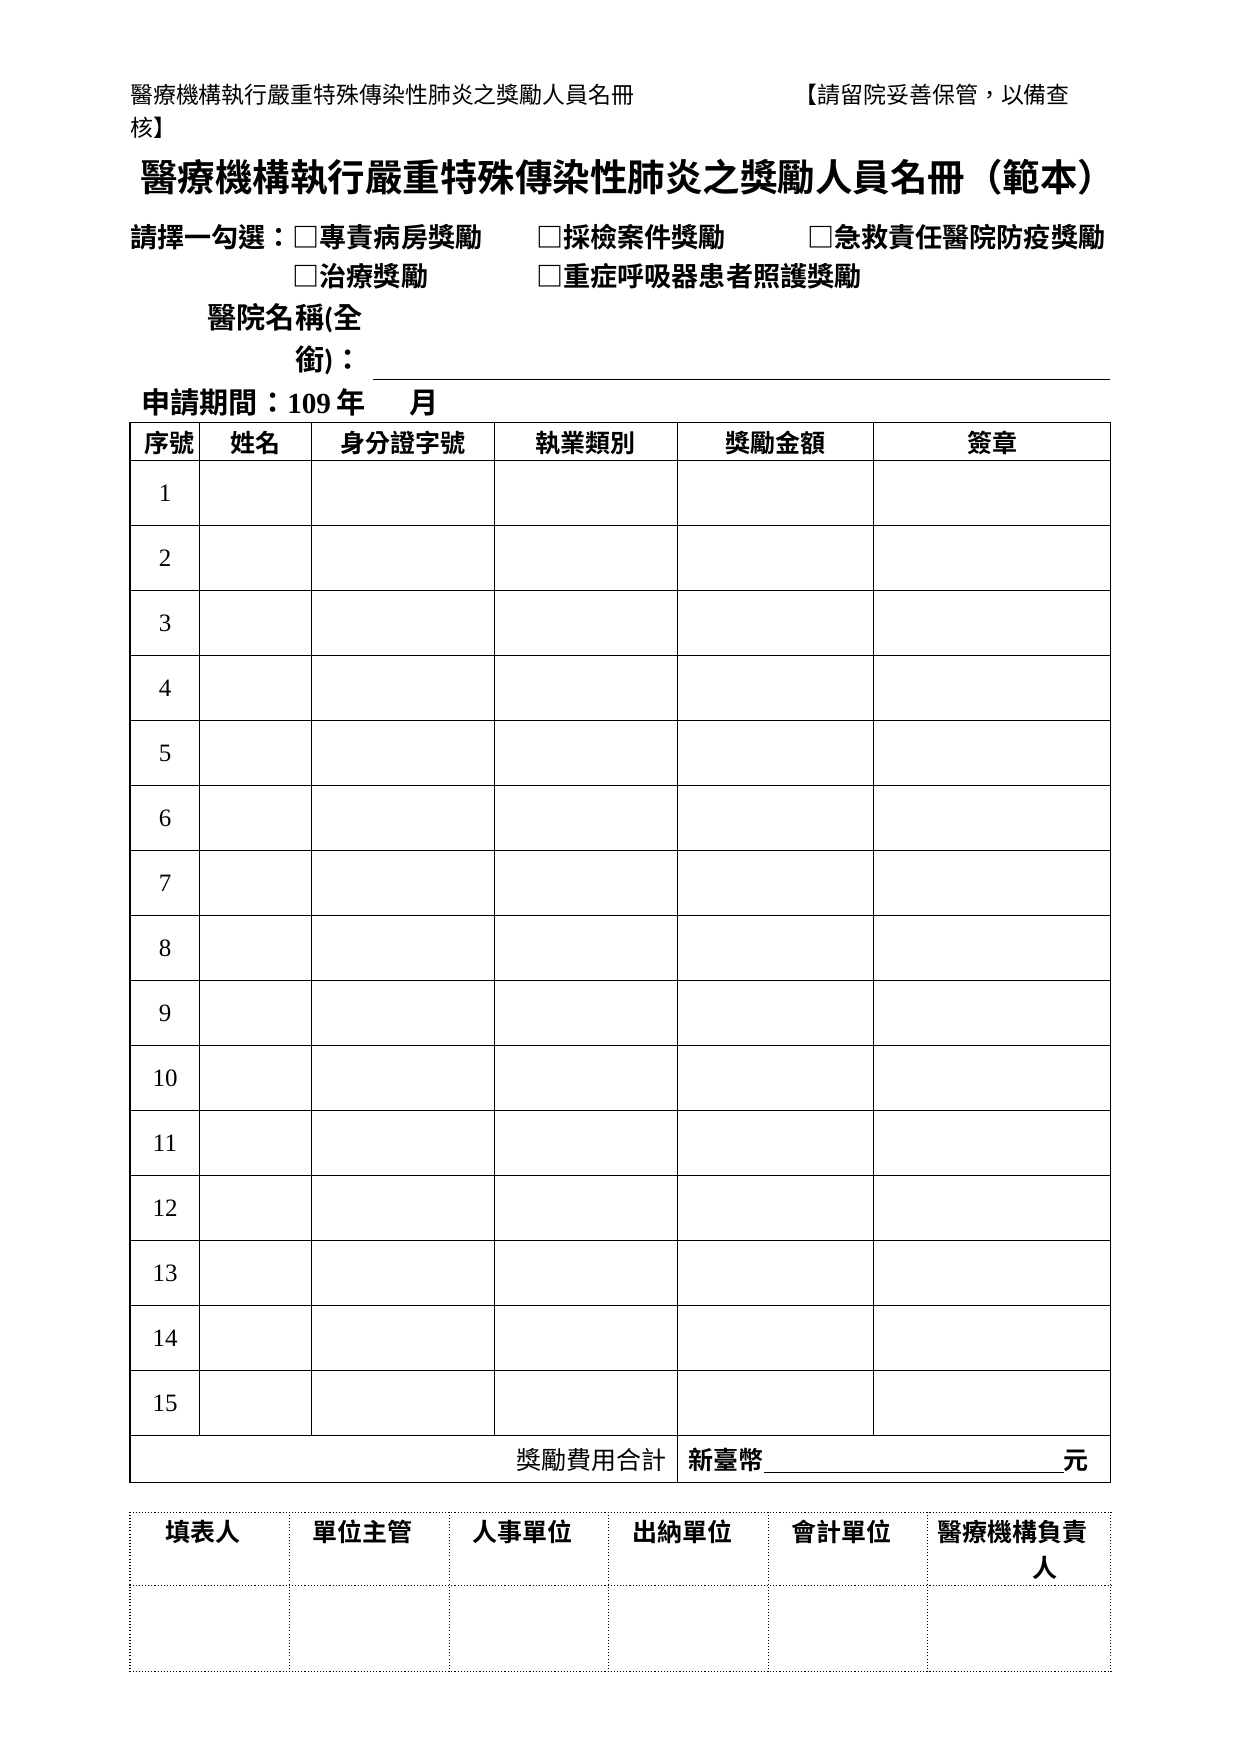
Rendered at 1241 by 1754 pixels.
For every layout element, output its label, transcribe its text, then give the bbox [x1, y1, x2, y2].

table_cell [312, 656, 494, 719]
table_cell [495, 721, 677, 784]
table_header 人事單位 [449, 1512, 609, 1585]
table_header 醫療機構負責人 [928, 1512, 1110, 1585]
table_cell [495, 1176, 677, 1239]
table_cell [312, 1111, 494, 1174]
table_cell [678, 526, 873, 589]
table_cell [200, 1241, 311, 1304]
table_cell [678, 591, 873, 654]
table_cell [874, 1111, 1110, 1174]
table_cell [449, 1585, 609, 1671]
table_cell [495, 786, 677, 849]
text 請擇一勾選：□專責病房獎勵 □採檢案件獎勵 □急救責任醫院防疫獎勵 [130, 216, 1110, 255]
table_cell [312, 1241, 494, 1304]
table_cell [495, 526, 677, 589]
table_cell [874, 591, 1110, 654]
table_cell [495, 1371, 677, 1434]
table_cell [200, 526, 311, 589]
table_cell [928, 1585, 1110, 1671]
table_cell 11 [131, 1111, 199, 1174]
table_cell [312, 981, 494, 1044]
table_cell [130, 1585, 289, 1671]
table_cell 6 [131, 786, 199, 849]
table_cell [495, 851, 677, 914]
table_cell [312, 461, 494, 524]
table_cell [874, 1371, 1110, 1434]
table_cell [200, 1176, 311, 1239]
table_cell 獎勵金額 [678, 423, 873, 459]
table_cell [678, 916, 873, 979]
table_cell [874, 916, 1110, 979]
table_cell [678, 981, 873, 1044]
table_cell [312, 1176, 494, 1239]
table_cell [495, 981, 677, 1044]
table_cell [200, 656, 311, 719]
table_header [373, 294, 1110, 379]
table_cell [495, 1241, 677, 1304]
table_header 出納單位 [609, 1512, 768, 1585]
table_cell [768, 1585, 928, 1671]
table_cell [874, 1046, 1110, 1109]
table_cell [200, 1046, 311, 1109]
table_cell [678, 721, 873, 784]
table_cell [312, 1046, 494, 1109]
table_cell 7 [131, 851, 199, 914]
table_cell 13 [131, 1241, 199, 1304]
table_cell [495, 916, 677, 979]
table_cell 3 [131, 591, 199, 654]
table_cell 1 [131, 461, 199, 524]
table_cell [874, 851, 1110, 914]
table_header 會計單位 [768, 1512, 928, 1585]
table_cell [312, 1371, 494, 1434]
table_cell 執業類別 [495, 423, 677, 459]
table_cell [874, 721, 1110, 784]
table_cell [678, 786, 873, 849]
table_cell [200, 916, 311, 979]
table_cell 4 [131, 656, 199, 719]
table_cell [609, 1585, 768, 1671]
table_cell [874, 1176, 1110, 1239]
table_cell [495, 1111, 677, 1174]
table_cell [312, 526, 494, 589]
table_cell [200, 786, 311, 849]
table_cell 12 [131, 1176, 199, 1239]
table_cell [678, 1306, 873, 1369]
table_cell [874, 526, 1110, 589]
table_cell [312, 851, 494, 914]
table_cell [290, 1585, 449, 1671]
table_cell [874, 981, 1110, 1044]
table_cell [874, 461, 1110, 524]
table_cell [678, 1046, 873, 1109]
table_cell [200, 981, 311, 1044]
table_cell [312, 916, 494, 979]
table_cell [312, 786, 494, 849]
table_cell [874, 786, 1110, 849]
table_cell 姓名 [200, 423, 311, 459]
table_cell [874, 1306, 1110, 1369]
table_cell 簽章 [874, 423, 1110, 459]
table_cell [678, 1111, 873, 1174]
table_cell [495, 1046, 677, 1109]
table_cell [312, 721, 494, 784]
table_cell 新臺幣 元 [678, 1436, 1110, 1482]
table_cell 8 [131, 916, 199, 979]
table_cell [495, 591, 677, 654]
table_header 醫院名稱(全銜)： [130, 294, 373, 379]
table_cell [678, 656, 873, 719]
table_cell [678, 1176, 873, 1239]
table_cell [200, 1371, 311, 1434]
table_cell 14 [131, 1306, 199, 1369]
table_cell [200, 851, 311, 914]
table_header 單位主管 [290, 1512, 449, 1585]
table_cell [678, 851, 873, 914]
table_cell [200, 1111, 311, 1174]
table_cell [200, 461, 311, 524]
table_cell [874, 1241, 1110, 1304]
table_cell [678, 1371, 873, 1434]
table_cell 申請期間：109年 月 [130, 379, 1110, 422]
text 醫療機構執行嚴重特殊傳染性肺炎之獎勵人員名冊（範本） [115, 148, 1140, 202]
table_cell [495, 461, 677, 524]
table_cell 2 [131, 526, 199, 589]
table_header 填表人 [130, 1512, 289, 1585]
table_cell 獎勵費用合計 [131, 1436, 677, 1482]
table_cell 身分證字號 [312, 423, 494, 459]
table_cell [200, 591, 311, 654]
table_cell 5 [131, 721, 199, 784]
table_cell [678, 1241, 873, 1304]
table_cell [312, 591, 494, 654]
table_cell [678, 461, 873, 524]
table_cell 序號 [131, 423, 199, 459]
table_cell [495, 656, 677, 719]
table_cell 15 [131, 1371, 199, 1434]
table_cell [200, 721, 311, 784]
table_cell [200, 1306, 311, 1369]
table_cell [312, 1306, 494, 1369]
table_cell [495, 1306, 677, 1369]
text □治療獎勵 □重症呼吸器患者照護獎勵 [130, 255, 1110, 294]
table_cell 10 [131, 1046, 199, 1109]
table_cell [874, 656, 1110, 719]
table_cell 9 [131, 981, 199, 1044]
